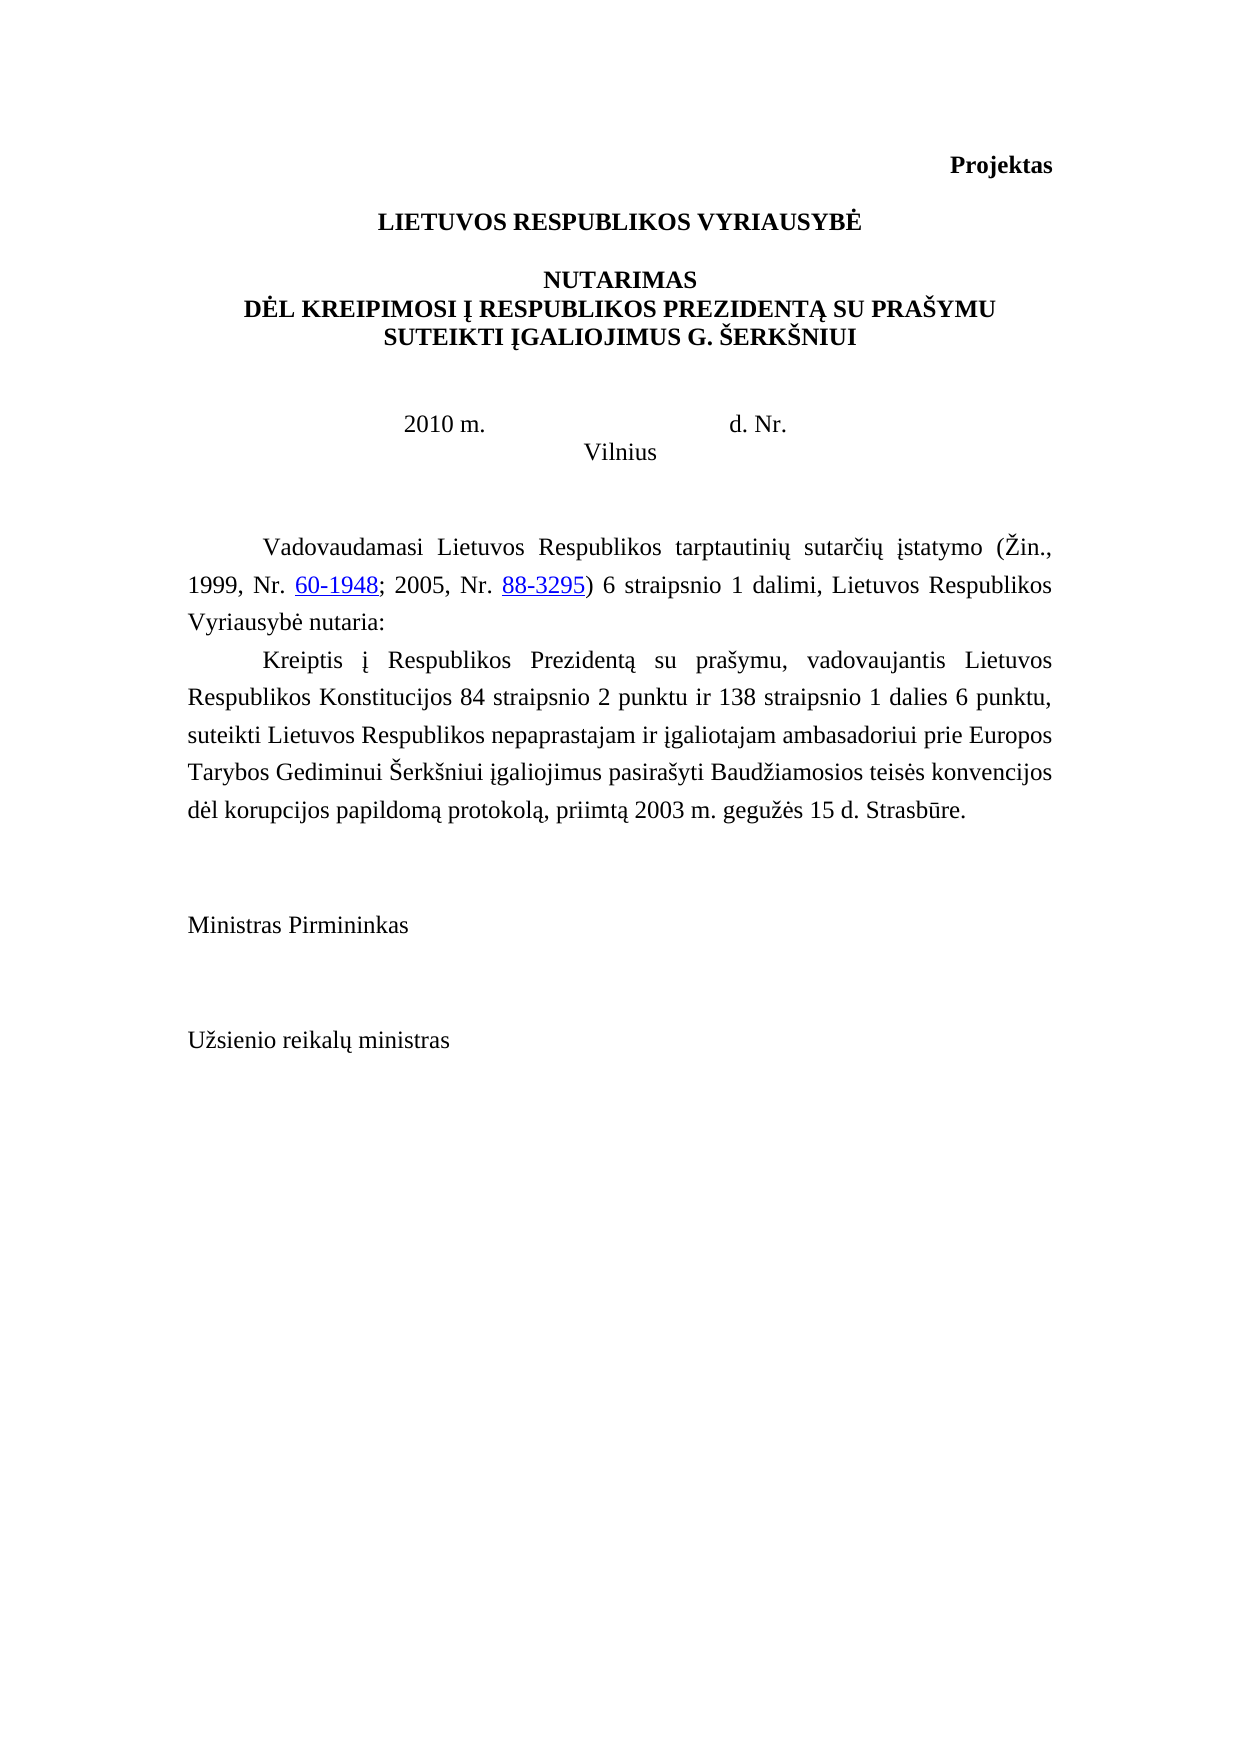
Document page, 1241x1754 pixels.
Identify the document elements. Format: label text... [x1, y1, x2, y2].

text DĖL KREIPIMOSI Į RESPUBLIKOS PREZIDENTĄ SU PRAŠYMU SUTEIKTI ĮGALIOJIMUS G. ŠERKŠNIUI [187, 294, 1053, 351]
text NUTARIMAS [187, 265, 1053, 294]
text Kreiptis į Respublikos Prezidentą su prašymu, vadovaujantis Lietuvos Respublikos Konstitucijos 84 straipsnio 2 punktu ir 138 straipsnio 1 dalies 6 punktu, suteikti Lietuvos Respublikos nepaprastajam ir įgaliotajam ambasadoriui prie Europos Tarybos Gediminui Šerkšniui įgaliojimus pasirašyti Baudžiamosios teisės konvencijos dėl korupcijos papildomą protokolą, priimtą 2003 m. gegužės 15 d. Strasbūre. [187, 636, 1053, 824]
text 2010 m. d. Nr. [187, 409, 1053, 437]
text Ministras Pirmininkas [187, 910, 1053, 939]
text Projektas [187, 150, 1053, 179]
text Vadovaudamasi Lietuvos Respublikos tarptautinių sutarčių įstatymo (Žin., 1999, Nr. 60-1948; 2005, Nr. 88-3295) 6 straipsnio 1 dalimi, Lietuvos Respublikos Vyriausybė nutaria: [187, 524, 1053, 636]
text Vilnius [187, 437, 1053, 466]
text LIETUVOS RESPUBLIKOS VYRIAUSYBĖ [187, 207, 1053, 236]
text Užsienio reikalų ministras [187, 1025, 1053, 1054]
